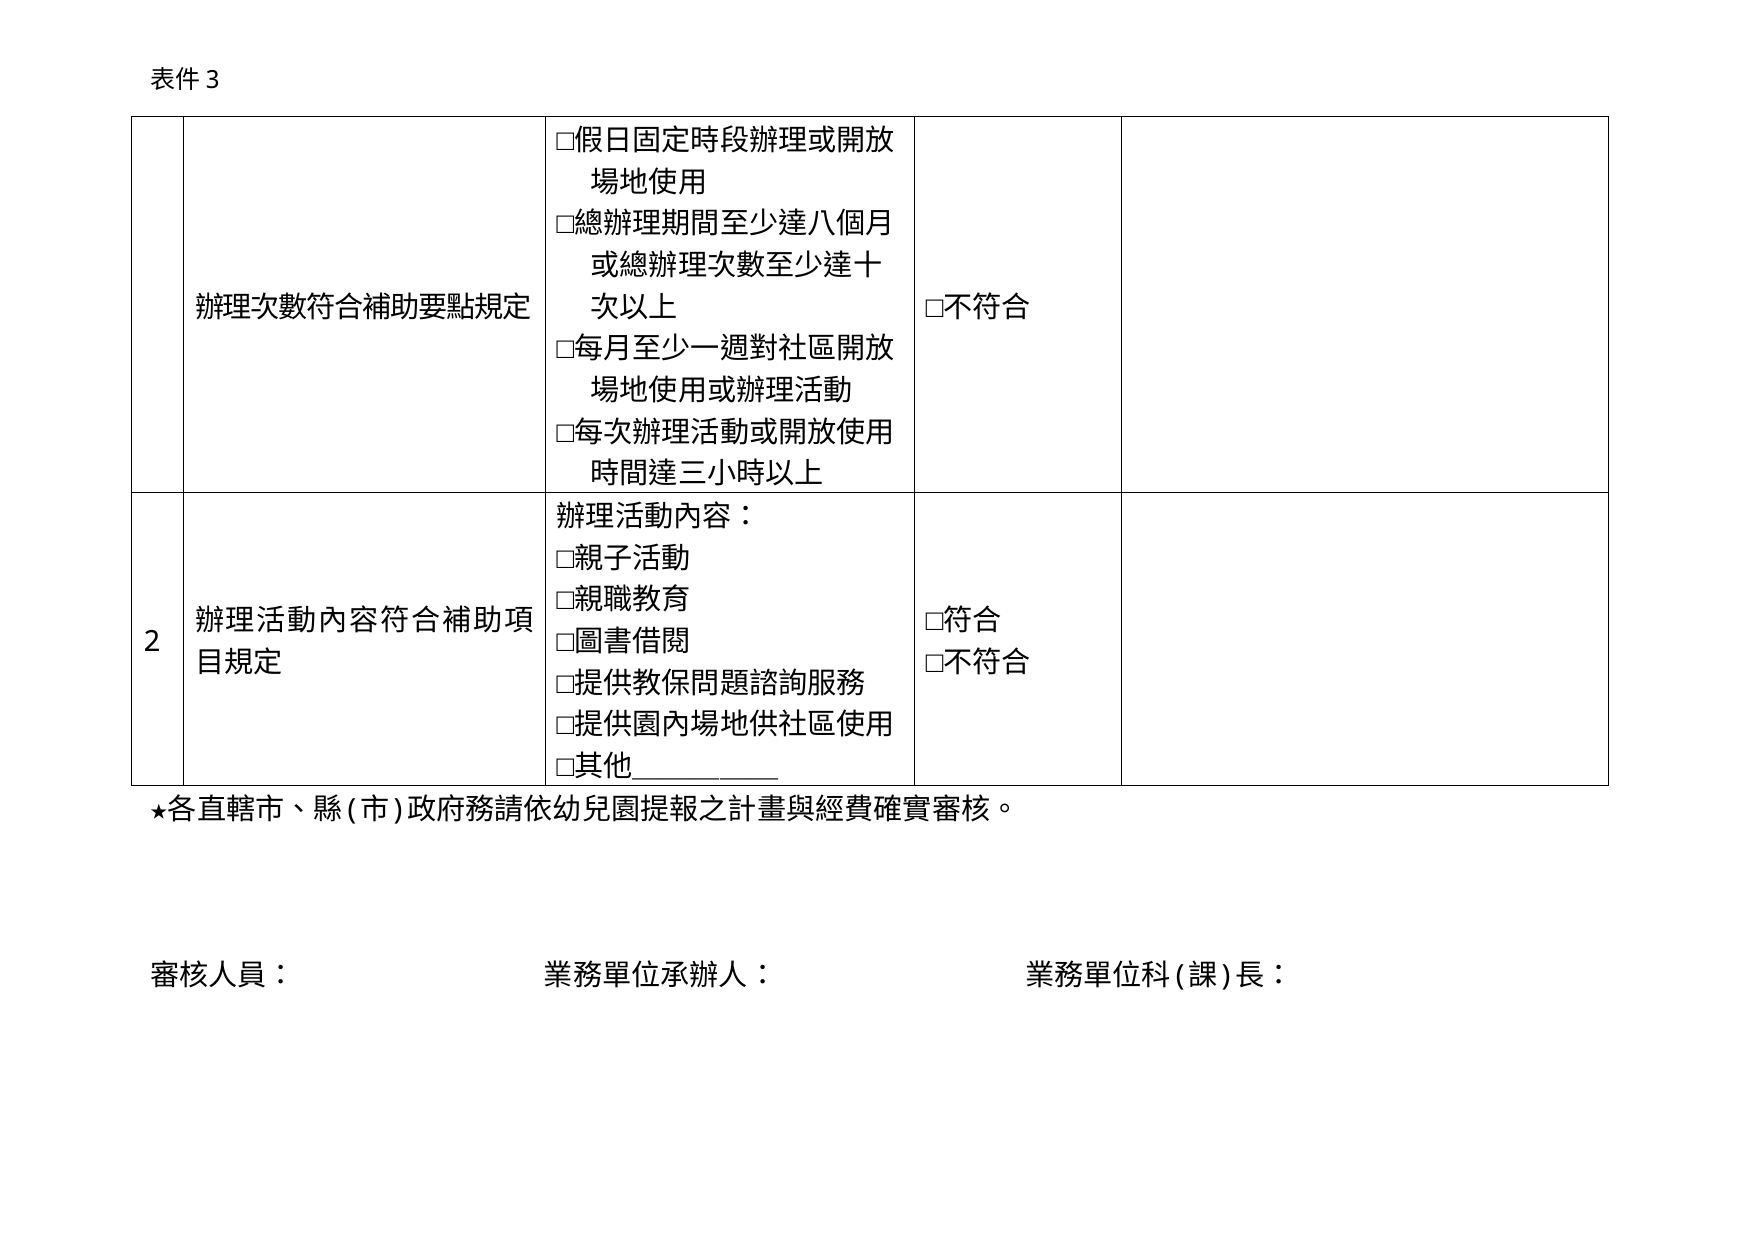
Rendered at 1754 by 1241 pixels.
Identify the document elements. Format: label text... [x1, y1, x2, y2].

table_cell □假日固定時段辦理或開放場地使用 □總辦理期間至少達八個月或總辦理次數至少達十次以上 □每月至少一週對社區開放場地使用或辦理活動 □每次辦理活動或開放使用時間達三小時以上 [546, 117, 914, 492]
table_cell 2 [132, 493, 183, 785]
table_cell [132, 117, 183, 492]
table_cell □符合 □不符合 [915, 493, 1121, 785]
text ★各直轄市、縣(市)政府務請依幼兒園提報之計畫與經費確實審核。 [150, 786, 1604, 827]
table_cell [1122, 493, 1608, 785]
table_cell □不符合 [915, 117, 1121, 492]
table_cell [1122, 117, 1608, 492]
text 審核人員： 業務單位承辦人： 業務單位科(課)長： [150, 952, 1604, 994]
table_cell 辦理活動內容符合補助項目規定 [184, 493, 545, 785]
table_cell 辦理次數符合補助要點規定 [184, 117, 545, 492]
table_cell 辦理活動內容： □親子活動 □親職教育 □圖書借閱 □提供教保問題諮詢服務 □提供園內場地供社區使用 □其他＿＿＿＿＿ [546, 493, 914, 785]
